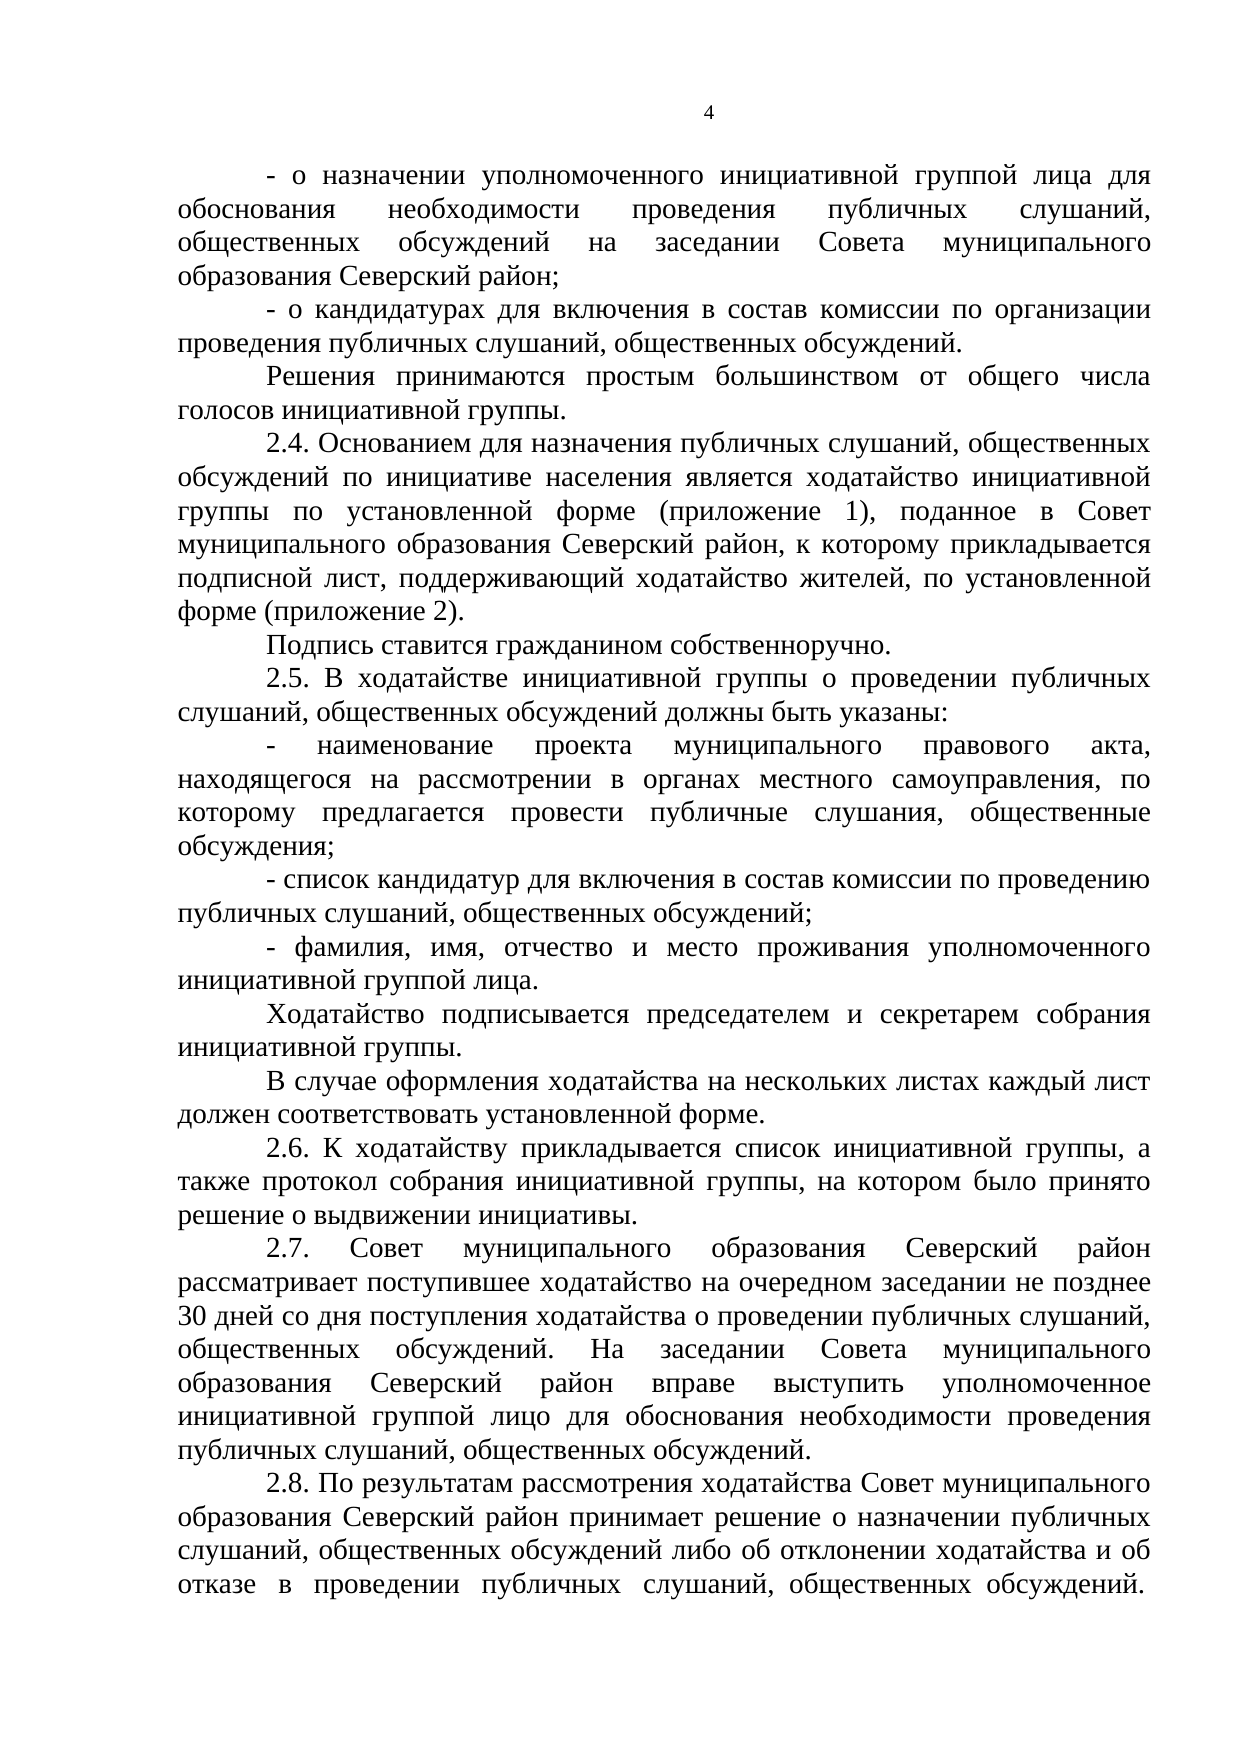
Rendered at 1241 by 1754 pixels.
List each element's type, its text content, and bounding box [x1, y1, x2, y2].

text В случае оформления ходатайства на нескольких листах каждый лист должен соответствовать установленной форме. [177, 1063, 1152, 1130]
text 2.6. К ходатайству прикладывается список инициативной группы, а также протокол собрания инициативной группы, на котором было принято решение о выдвижении инициативы. [177, 1130, 1152, 1231]
text Подпись ставится гражданином собственноручно. [177, 627, 1152, 660]
text 2.8. По результатам рассмотрения ходатайства Совет муниципального образования Северский район принимает решение о назначении публичных слушаний, общественных обсуждений либо об отклонении ходатайства и об отказе в проведении публичных слушаний, общественных обсуждений. [177, 1465, 1152, 1599]
text 4 [177, 100, 1152, 124]
text 2.5. В ходатайстве инициативной группы о проведении публичных слушаний, общественных обсуждений должны быть указаны: [177, 660, 1152, 727]
text 2.4. Основанием для назначения публичных слушаний, общественных обсуждений по инициативе населения является ходатайство инициативной группы по установленной форме (приложение 1), поданное в Совет муниципального образования Северский район, к которому прикладывается подписной лист, поддерживающий ходатайство жителей, по установленной форме (приложение 2). [177, 426, 1152, 627]
text - список кандидатур для включения в состав комиссии по проведению публичных слушаний, общественных обсуждений; [177, 862, 1152, 929]
text - о кандидатурах для включения в состав комиссии по организации проведения публичных слушаний, общественных обсуждений. [177, 291, 1152, 358]
text 2.7. Совет муниципального образования Северский район рассматривает поступившее ходатайство на очередном заседании не позднее 30 дней со дня поступления ходатайства о проведении публичных слушаний, общественных обсуждений. На заседании Совета муниципального образования Северский район вправе выступить уполномоченное инициативной группой лицо для обоснования необходимости проведения публичных слушаний, общественных обсуждений. [177, 1231, 1152, 1465]
text - о назначении уполномоченного инициативной группой лица для обоснования необходимости проведения публичных слушаний, общественных обсуждений на заседании Совета муниципального образования Северский район; [177, 157, 1152, 291]
text Ходатайство подписывается председателем и секретарем собрания инициативной группы. [177, 996, 1152, 1063]
text - наименование проекта муниципального правового акта, находящегося на рассмотрении в органах местного самоуправления, по которому предлагается провести публичные слушания, общественные обсуждения; [177, 727, 1152, 862]
text - фамилия, имя, отчество и место проживания уполномоченного инициативной группой лица. [177, 929, 1152, 996]
text Решения принимаются простым большинством от общего числа голосов инициативной группы. [177, 358, 1152, 426]
